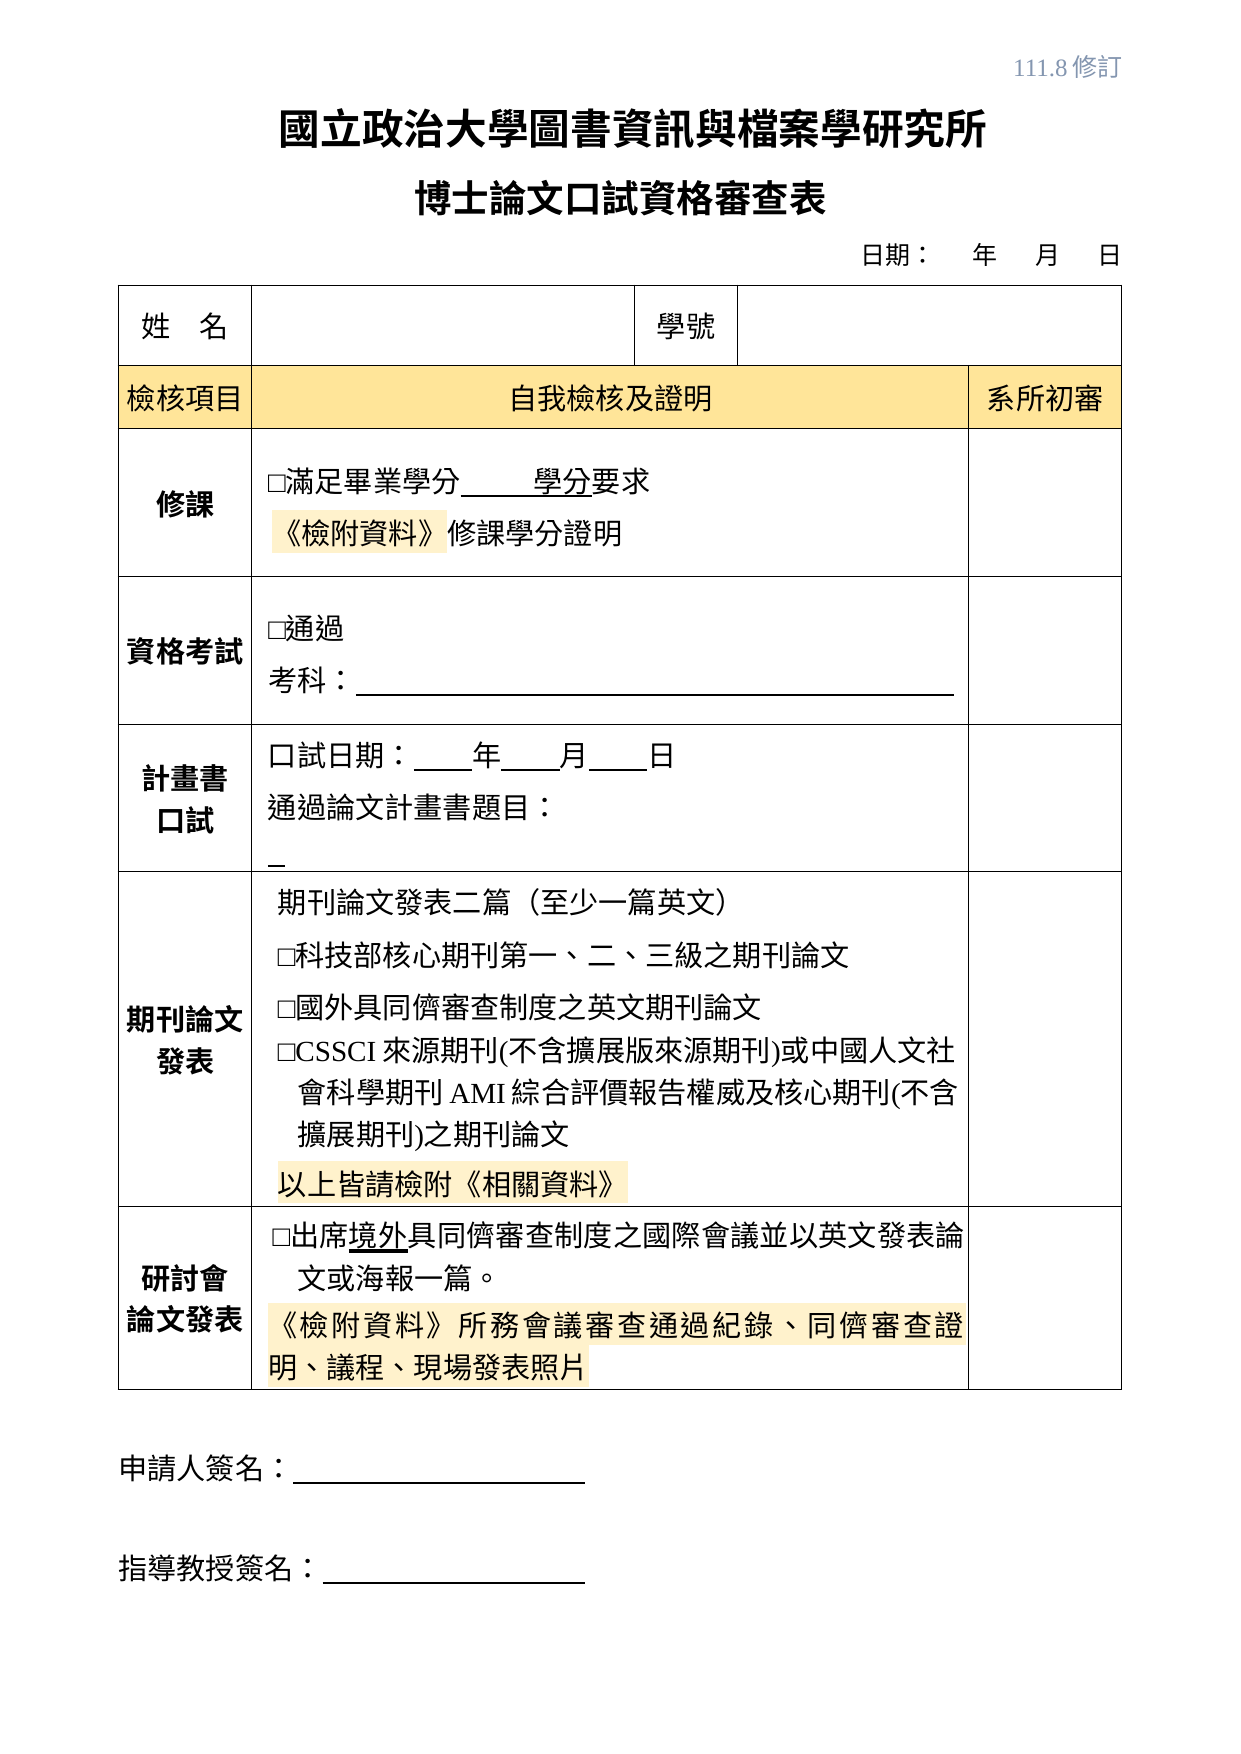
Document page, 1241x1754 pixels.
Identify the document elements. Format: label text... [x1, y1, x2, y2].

table_cell 檢核項目 [119, 366, 251, 428]
table_cell [969, 725, 1121, 871]
table_cell 期刊論文發表 [119, 872, 251, 1206]
table_header 學號 [635, 286, 737, 365]
text 指導教授簽名： [118, 1539, 1122, 1589]
table_cell [969, 872, 1121, 1206]
table_cell 口試日期： 年 月 日 通過論文計畫書題目： [252, 725, 968, 871]
table_cell [969, 577, 1121, 723]
text 日期： 年 月 日 [118, 236, 1122, 272]
table_cell □滿足畢業學分 學分要求 《檢附資料》修課學分證明 [252, 429, 968, 576]
table_cell □出席境外具同儕審查制度之國際會議並以英文發表論文或海報一篇。 《檢附資料》所務會議審查通過紀錄、同儕審查證明、議程、現場發表照片 [252, 1207, 968, 1388]
table_cell 研討會 論文發表 [119, 1207, 251, 1388]
table_cell 計畫書 口試 [119, 725, 251, 871]
table_header 姓 名 [119, 286, 251, 365]
table_header [738, 286, 1121, 365]
table_cell 自我檢核及證明 [252, 366, 968, 428]
table_header [252, 286, 634, 365]
table_cell [969, 1207, 1121, 1388]
table_cell 期刊論文發表二篇（至少一篇英文） □科技部核心期刊第一、二、三級之期刊論文 □國外具同儕審查制度之英文期刊論文 □CSSCI來源期刊(不含擴展版來源期刊)或中國人文社會科學期刊AMI綜合評價報告權威及核心期刊(不含擴展期刊)之期刊論文 以上皆請檢附《相關資料》 [252, 872, 968, 1206]
table_cell 系所初審 [969, 366, 1121, 428]
text 國立政治大學圖書資訊與檔案學研究所 [118, 96, 1122, 157]
text 博士論文口試資格審查表 [118, 169, 1122, 223]
table_cell 資格考試 [119, 577, 251, 723]
table_cell 修課 [119, 429, 251, 576]
text 申請人簽名： [118, 1439, 1122, 1489]
table_cell [969, 429, 1121, 576]
table_cell □通過 考科： [252, 577, 968, 723]
